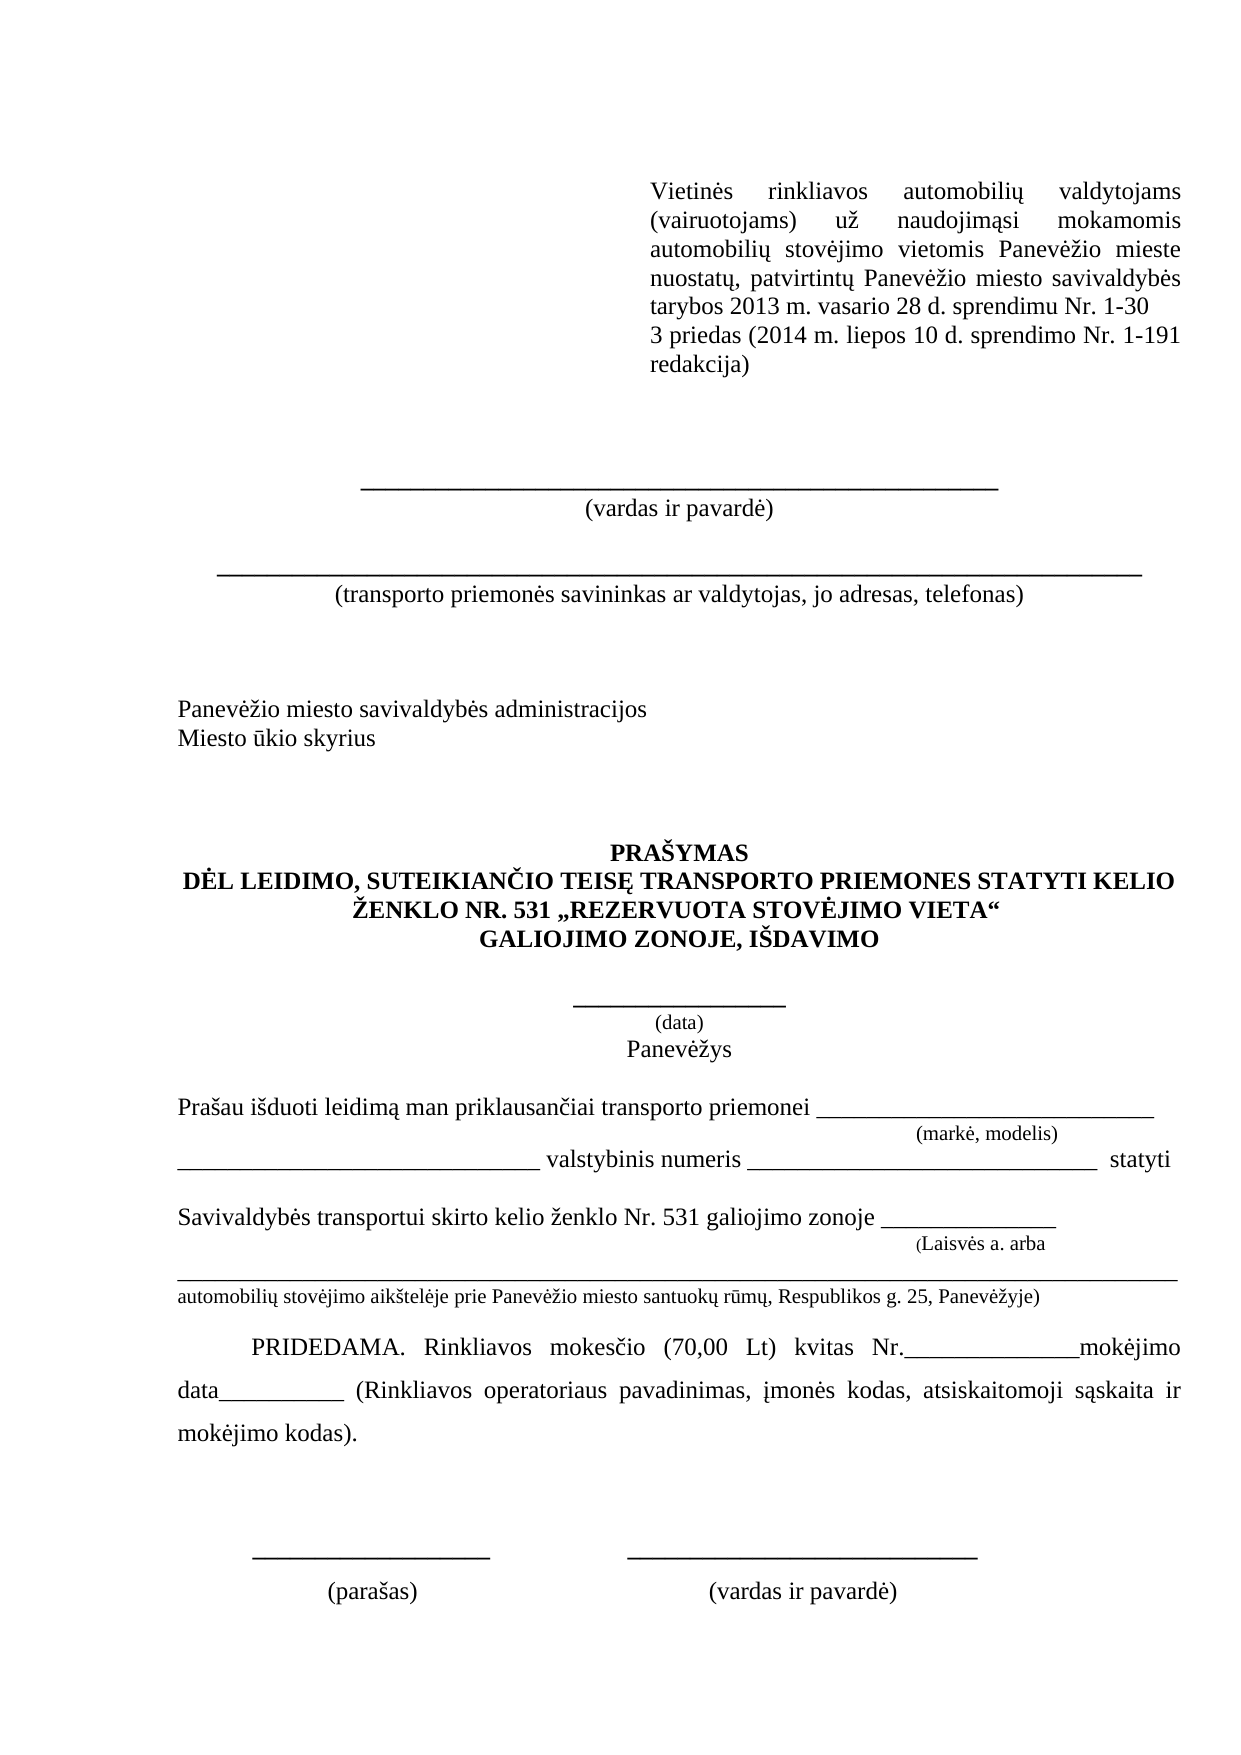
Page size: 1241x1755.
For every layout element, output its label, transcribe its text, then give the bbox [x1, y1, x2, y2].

text ___________________ ____________________________ [177, 1533, 1181, 1562]
text Panevėžys [177, 1034, 1181, 1063]
text _________________ [177, 981, 1181, 1010]
text PRAŠYMAS [177, 838, 1181, 866]
text GALIOJIMO ZONOJE, IŠDAVIMO [177, 924, 1181, 953]
text (vardas ir pavardė) [177, 493, 1181, 521]
text _____________________________ valstybinis numeris ____________________________ statyti [177, 1144, 1181, 1173]
text (Laisvės a. arba [842, 1231, 1181, 1255]
text PRIDEDAMA. Rinkliavos mokesčio (70,00 Lt) kvitas Nr.______________mokėjimo data__________ (Rinkliavos operatoriaus pavadinimas, įmonės kodas, atsiskaitomoji sąskaita ir mokėjimo kodas). [177, 1332, 1181, 1447]
text Vietinės rinkliavos automobilių valdytojams (vairuotojams) už naudojimąsi mokamomis automobilių stovėjimo vietomis Panevėžio mieste nuostatų, patvirtintų Panevėžio miesto savivaldybės tarybos 2013 m. vasario 28 d. sprendimu Nr. 1-30 [650, 176, 1181, 320]
text 3 priedas (2014 m. liepos 10 d. sprendimo Nr. 1-191 redakcija) [650, 320, 1181, 378]
text Prašau išduoti leidimą man priklausančiai transporto priemonei ___________________________ [177, 1092, 1181, 1120]
text Miesto ūkio skyrius [177, 723, 1181, 751]
text ___________________________________________________ [177, 464, 1181, 493]
text DĖL LEIDIMO, SUTEIKIANČIO TEISĘ TRANSPORTO PRIEMONES STATYTI KELIO ŽENKLO NR. 531 „REZERVUOTA STOVĖJIMO VIETA“ [177, 866, 1181, 924]
text (data) [177, 1010, 1181, 1034]
text (parašas) (vardas ir pavardė) [177, 1576, 1181, 1605]
text (markė, modelis) [842, 1120, 1181, 1144]
text (transporto priemonės savininkas ar valdytojas, jo adresas, telefonas) [177, 579, 1181, 608]
text Savivaldybės transportui skirto kelio ženklo Nr. 531 galiojimo zonoje ______________ [177, 1202, 1181, 1231]
text __________________________________________________________________________ [177, 550, 1181, 579]
text Panevėžio miesto savivaldybės administracijos [177, 694, 1181, 723]
text automobilių stovėjimo aikštelėje prie Panevėžio miesto santuokų rūmų, Respublikos g. 25, Panevėžyje) [177, 1283, 1181, 1308]
text ________________________________________________________________________________ [177, 1255, 1181, 1283]
